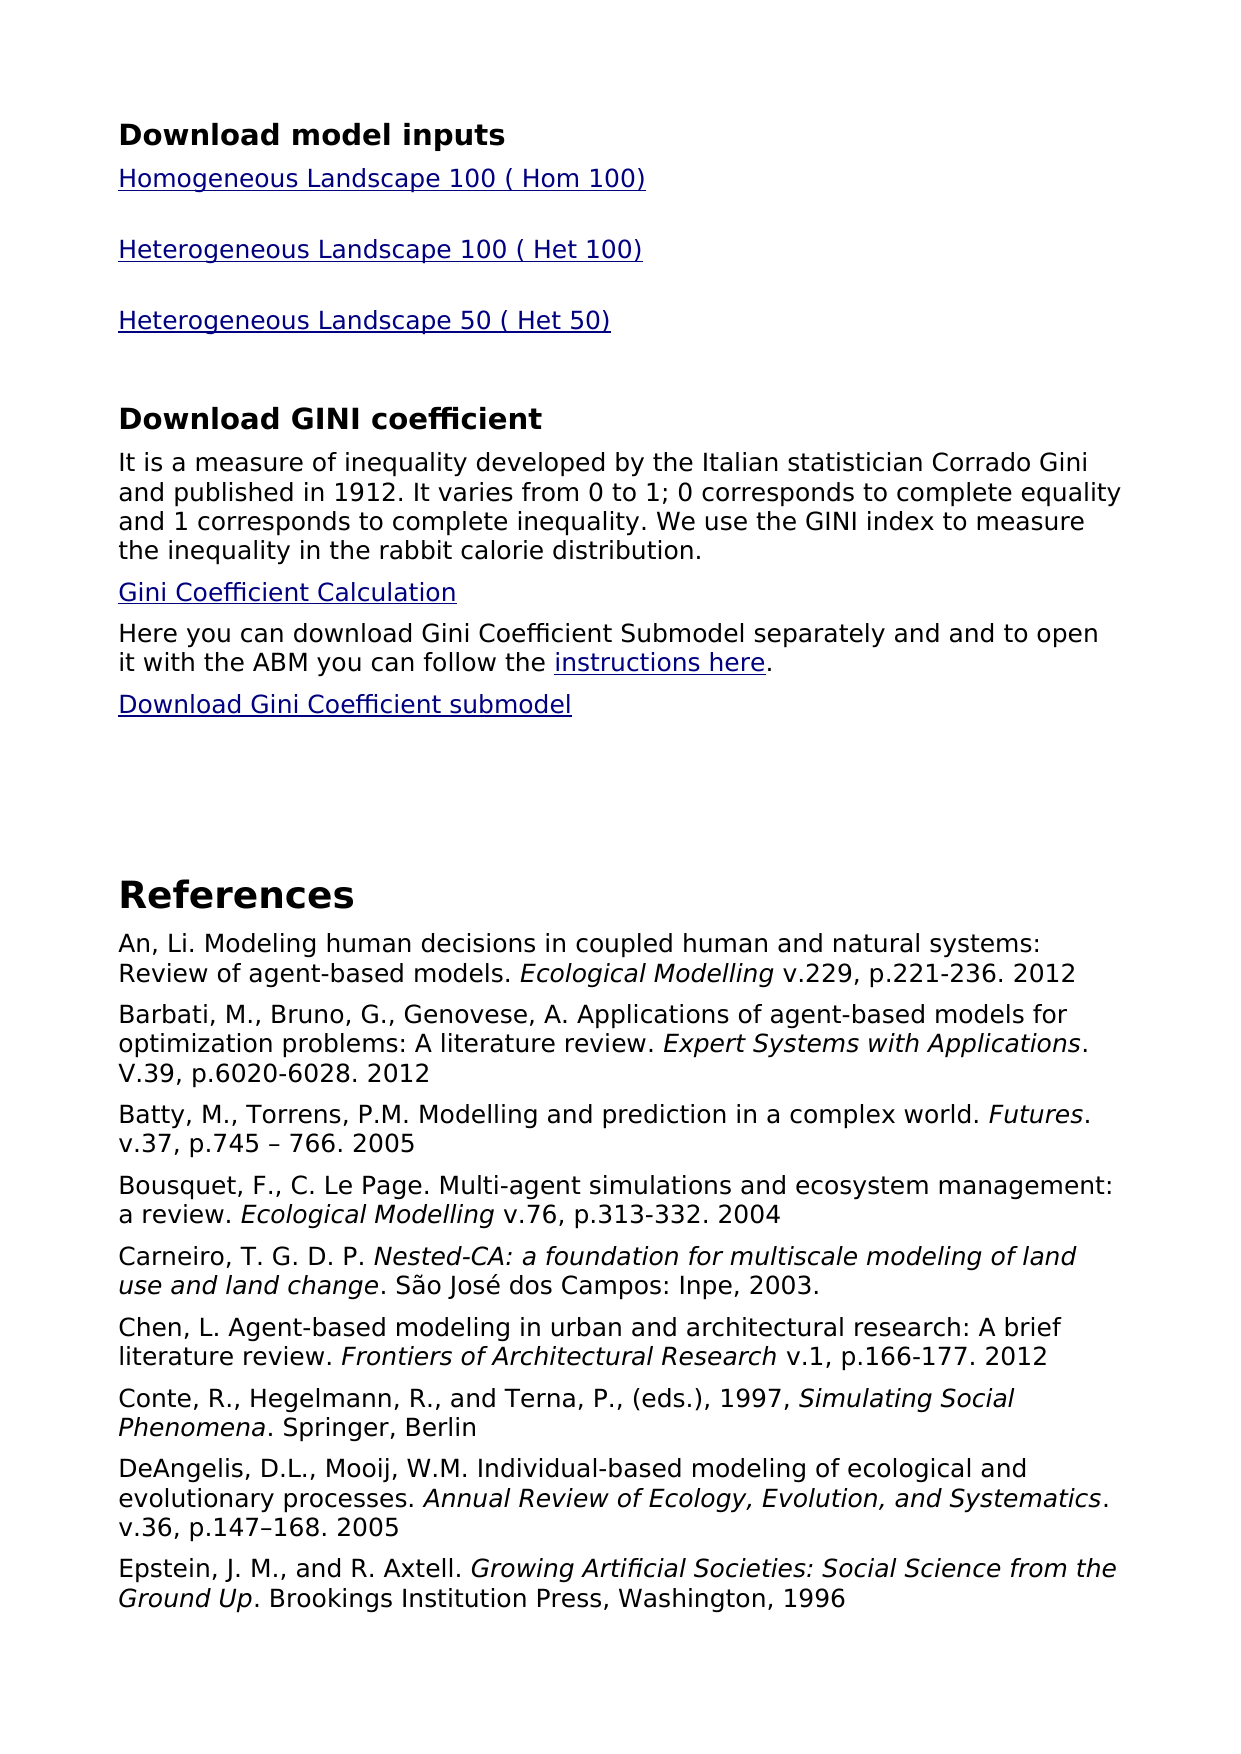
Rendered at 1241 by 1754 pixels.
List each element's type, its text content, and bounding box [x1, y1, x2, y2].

text Heterogeneous Landscape 100 ( Het 100) [118, 235, 1122, 294]
text DeAngelis, D.L., Mooij, W.M. Individual-based modeling of ecological and evolutionary processes. Annual Review of Ecology, Evolution, and Systematics. v.36, p.147–168. 2005 [118, 1455, 1122, 1542]
text Download Gini Coefficient submodel [118, 690, 1122, 836]
text Homogeneous Landscape 100 ( Hom 100) [118, 164, 1122, 223]
text Carneiro, T. G. D. P. Nested-CA: a foundation for multiscale modeling of land use and land change. São José dos Campos: Inpe, 2003. [118, 1242, 1122, 1301]
text An, Li. Modeling human decisions in coupled human and natural systems: Review of agent-based models. Ecological Modelling v.229, p.221-236. 2012 [118, 930, 1122, 988]
text Bousquet, F., C. Le Page. Multi-agent simulations and ecosystem management: a review. Ecological Modelling v.76, p.313-332. 2004 [118, 1171, 1122, 1230]
text Gini Coefficient Calculation [118, 578, 1122, 607]
text Batty, M., Torrens, P.M. Modelling and prediction in a complex world. Futures. v.37, p.745 – 766. 2005 [118, 1101, 1122, 1159]
text Epstein, J. M., and R. Axtell. Growing Artificial Societies: Social Science from the Ground Up. Brookings Institution Press, Washington, 1996 [118, 1555, 1122, 1613]
subtitle Download model inputs [118, 118, 1122, 152]
text Heterogeneous Landscape 50 ( Het 50) [118, 306, 1122, 364]
subtitle References [118, 873, 1122, 917]
text Barbati, M., Bruno, G., Genovese, A. Applications of agent-based models for optimization problems: A literature review. Expert Systems with Applications. V.39, p.6020-6028. 2012 [118, 1001, 1122, 1088]
text Here you can download Gini Coefficient Submodel separately and and to open it with the ABM you can follow the instructions here. [118, 619, 1122, 678]
text Chen, L. Agent-based modeling in urban and architectural research: A brief literature review. Frontiers of Architectural Research v.1, p.166-177. 2012 [118, 1313, 1122, 1371]
text It is a measure of inequality developed by the Italian statistician Corrado Gini and published in 1912. It varies from 0 to 1; 0 corresponds to complete equality and 1 corresponds to complete inequality. We use the GINI index to measure the inequality in the rabbit calorie distribution. [118, 448, 1122, 565]
text Conte, R., Hegelmann, R., and Terna, P., (eds.), 1997, Simulating Social Phenomena. Springer, Berlin [118, 1384, 1122, 1442]
subtitle Download GINI coefficient [118, 402, 1122, 436]
